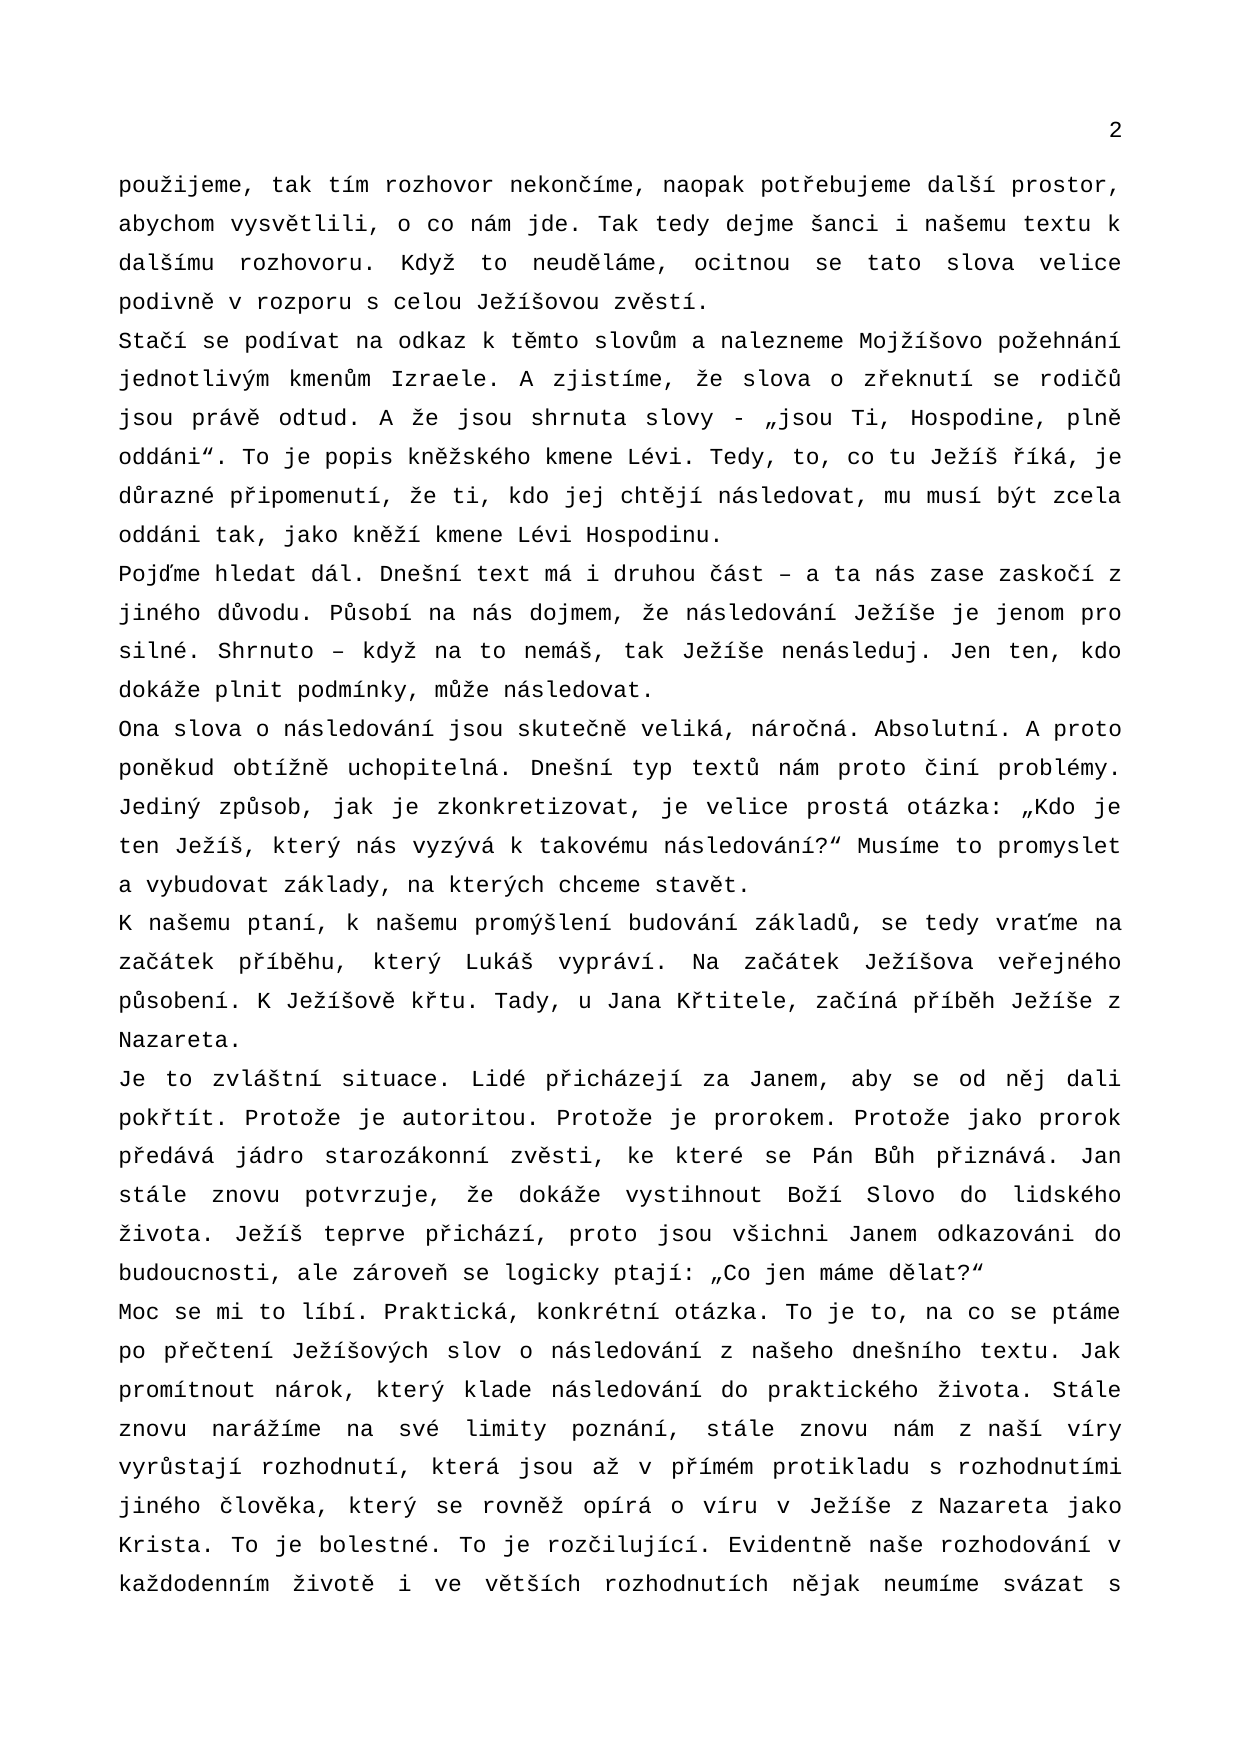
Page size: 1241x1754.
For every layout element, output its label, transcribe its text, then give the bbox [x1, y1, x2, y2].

text Je to zvláštní situace. Lidé přicházejí za Janem, aby se od něj dali pokřtít. Protože je autoritou. Protože je prorokem. Protože jako prorok předává jádro starozákonní zvěsti, ke které se Pán Bůh přiznává. Jan stále znovu potvrzuje, že dokáže vystihnout Boží Slovo do lidského života. Ježíš teprve přichází, proto jsou všichni Janem odkazováni do budoucnosti, ale zároveň se logicky ptají: „Co jen máme dělat?“ [118, 1067, 1122, 1287]
text Ona slova o následování jsou skutečně veliká, náročná. Absolutní. A proto poněkud obtížně uchopitelná. Dnešní typ textů nám proto činí problémy. Jediný způsob, jak je zkonkretizovat, je velice prostá otázka: „Kdo je ten Ježíš, který nás vyzývá k takovému následování?“ Musíme to promyslet a vybudovat základy, na kterých chceme stavět. [118, 717, 1122, 899]
text jiného důvodu. Působí na nás dojmem, že následování Ježíše je jenom pro silné. Shrnuto – když na to nemáš, tak Ježíše nenásleduj. Jen ten, kdo dokáže plnit podmínky, může následovat. [118, 601, 1122, 704]
text Moc se mi to líbí. Praktická, konkrétní otázka. To je to, na co se ptáme po přečtení Ježíšových slov o následování z našeho dnešního textu. Jak promítnout nárok, který klade následování do praktického života. Stále znovu narážíme na své limity poznání, stále znovu nám z naší víry vyrůstají rozhodnutí, která jsou až v přímém protikladu s rozhodnutími jiného člověka, který se rovněž opírá o víru v Ježíše z Nazareta jako Krista. To je bolestné. To je rozčilující. Evidentně naše rozhodování v každodenním životě i ve větších rozhodnutích nějak neumíme svázat s [118, 1300, 1122, 1598]
text Pojďme hledat dál. Dnešní text má i druhou část – a ta nás zase zaskočí z [118, 562, 1122, 588]
text použijeme, tak tím rozhovor nekončíme, naopak potřebujeme další prostor, abychom vysvětlili, o co nám jde. Tak tedy dejme šanci i našemu textu k dalšímu rozhovoru. Když to neuděláme, ocitnou se tato slova velice podivně v rozporu s celou Ježíšovou zvěstí. [118, 173, 1122, 316]
text K našemu ptaní, k našemu promýšlení budování základů, se tedy vraťme na začátek příběhu, který Lukáš vypráví. Na začátek Ježíšova veřejného působení. K Ježíšově křtu. Tady, u Jana Křtitele, začíná příběh Ježíše z Nazareta. [118, 912, 1122, 1054]
text Stačí se podívat na odkaz k těmto slovům a nalezneme Mojžíšovo požehnání jednotlivým kmenům Izraele. A zjistíme, že slova o zřeknutí se rodičů jsou právě odtud. A že jsou shrnuta slovy - „jsou Ti, Hospodine, plně oddáni“. To je popis kněžského kmene Lévi. Tedy, to, co tu Ježíš říká, je důrazné připomenutí, že ti, kdo jej chtějí následovat, mu musí být zcela oddáni tak, jako kněží kmene Lévi Hospodinu. [118, 329, 1122, 549]
